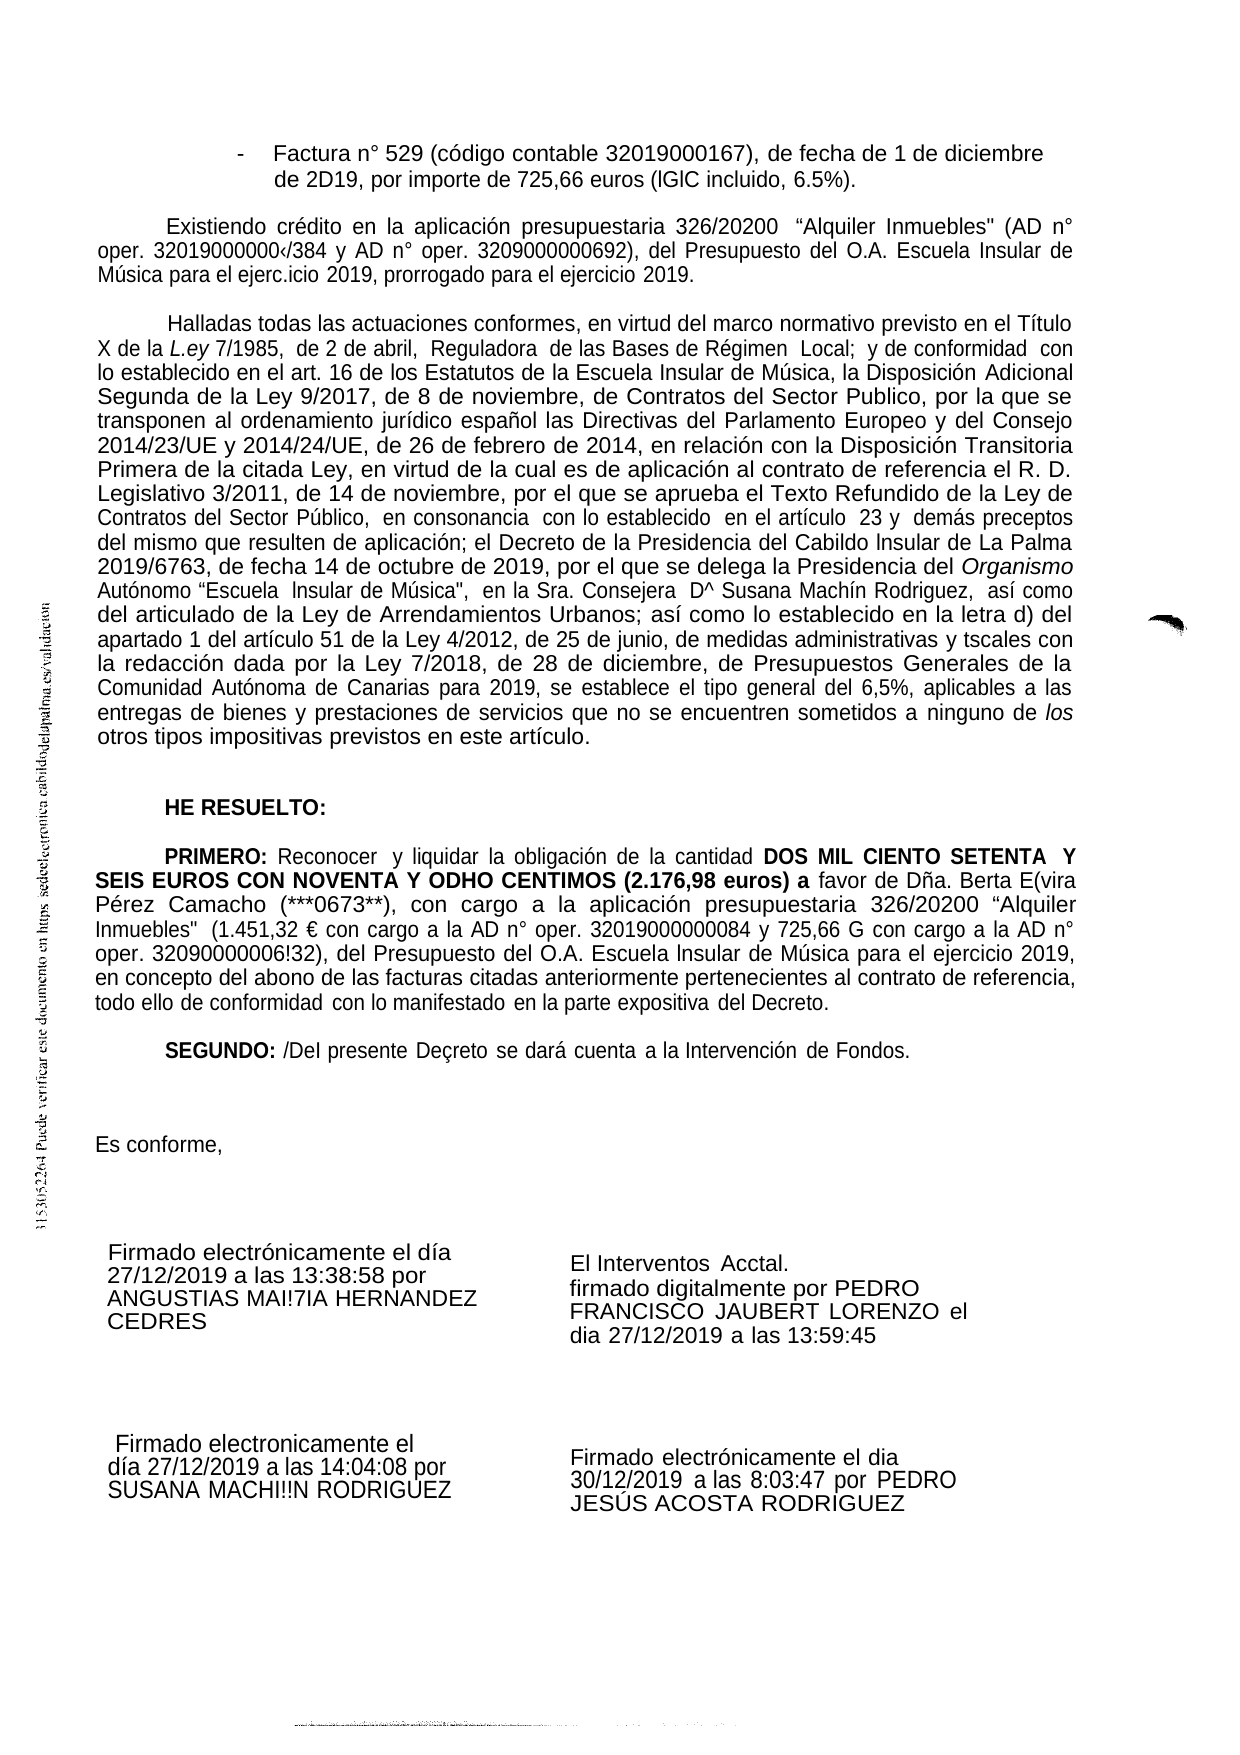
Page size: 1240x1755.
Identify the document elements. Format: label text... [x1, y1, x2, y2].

picture [35, 603, 53, 897]
picture [35, 904, 50, 1229]
text Es conforme, [95, 1131, 1198, 1158]
text El Interventos Acctal. [570, 1252, 1198, 1277]
text PRIMERO: Reconocer y liquidar la obligación de la cantidad DOS MIL CIENTO SETENTA Y SEIS EUROS CON NOVENTA Y ODHO CENTIMOS (2.176,98 euros) a favor de Dña. Berta E(vira Pérez Camacho (***0673**), con cargo a la aplicación presupuestaria 326/20200 “Alquiler Inmuebles" (1.451,32 € con cargo a la AD n° oper. 32019000000084 y 725,66 G con cargo a la AD n° oper. 32090000006!32), del Presupuesto del O.A. Escuela lnsular de Música para el ejercicio 2019, en concepto del abono de las facturas citadas anteriormente pertenecientes al contrato de referencia, todo ello de conformidad con lo manifestado en la parte expositiva del Decreto. [95, 845, 1076, 1015]
picture [294, 1721, 1144, 1726]
text firmado digitalmente por PEDRO FRANCISCO JAUBERT LORENZO el [569, 1277, 1008, 1324]
picture [1148, 615, 1187, 636]
text HE RESUELTO: [164, 794, 1198, 821]
text Halladas todas las actuaciones conformes, en virtud del marco normativo previsto en el Título X de la L.ey 7/1985, de 2 de abril, Reguladora de las Bases de Régimen Local; y de conformidad con lo establecido en el art. 16 de los Estatutos de la Escuela Insular de Música, la Disposición Adicional Segunda de la Ley 9/2017, de 8 de noviembre, de Contratos del Sector Publico, por la que se transponen al ordenamiento jurídico español las Directivas del Parlamento Europeo y del Consejo 2014/23/UE y 2014/24/UE, de 26 de febrero de 2014, en relación con la Disposición Transitoria Primera de la citada Ley, en virtud de la cual es de aplicación al contrato de referencia el R. D. Legislativo 3/2011, de 14 de noviembre, por el que se aprueba el Texto Refundido de la Ley de Contratos del Sector Público, en consonancia con lo establecido en el artículo 23 y demás preceptos del mismo que resulten de aplicación; el Decreto de la Presidencia del Cabildo lnsular de La Palma 2019/6763, de fecha 14 de octubre de 2019, por el que se delega la Presidencia del Organismo Autónomo “Escuela lnsular de Música", en la Sra. Consejera D^ Susana Machín Rodriguez, así como del articulado de la Ley de Arrendamientos Urbanos; así como lo establecido en la letra d) del apartado 1 del artículo 51 de la Ley 4/2012, de 25 de junio, de medidas administrativas y tscales con la redacción dada por la Ley 7/2018, de 28 de diciembre, de Presupuestos Generales de la Comunidad Autónoma de Canarias para 2019, se establece el tipo general del 6,5%, aplicables a las entregas de bienes y prestaciones de servicios que no se encuentren sometidos a ninguno de los otros tipos impositivas previstos en este artículo. [97, 312, 1073, 749]
text Firmado electronicamente el día 27/12/2019 a las 14:04:08 por SUSANA MACHI!!N RODRIGUEZ [107, 1434, 453, 1503]
text Firmado electrónicamente el día 27/12/2019 a las 13:38:58 por ANGUSTIAS MAI!7IA HERNANDEZ CEDRES [107, 1242, 484, 1334]
text dia 27/12/2019 a las 13:59:45 [569, 1324, 1198, 1348]
text SEGUNDO: /DeI presente Deçreto se dará cuenta a la Intervención de Fondos. [165, 1037, 1198, 1063]
text Firmado electrónicamente el dia 30/12/2019 a las 8:03:47 por PEDRO JESÚS ACOSTA RODRIGUEZ [570, 1448, 1008, 1516]
text Existiendo crédito en la aplicación presupuestaria 326/20200 “Alquiler Inmuebles" (AD n° oper. 32019000000‹/384 y AD n° oper. 3209000000692), del Presupuesto del O.A. Escuela Insular de Música para el ejerc.icio 2019, prorrogado para el ejercicio 2019. [97, 216, 1073, 288]
text - Factura n° 529 (código contable 32019000167), de fecha de 1 de diciembre de 2D19, por importe de 725,66 euros (lGlC incluido, 6.5%). [237, 142, 1073, 192]
